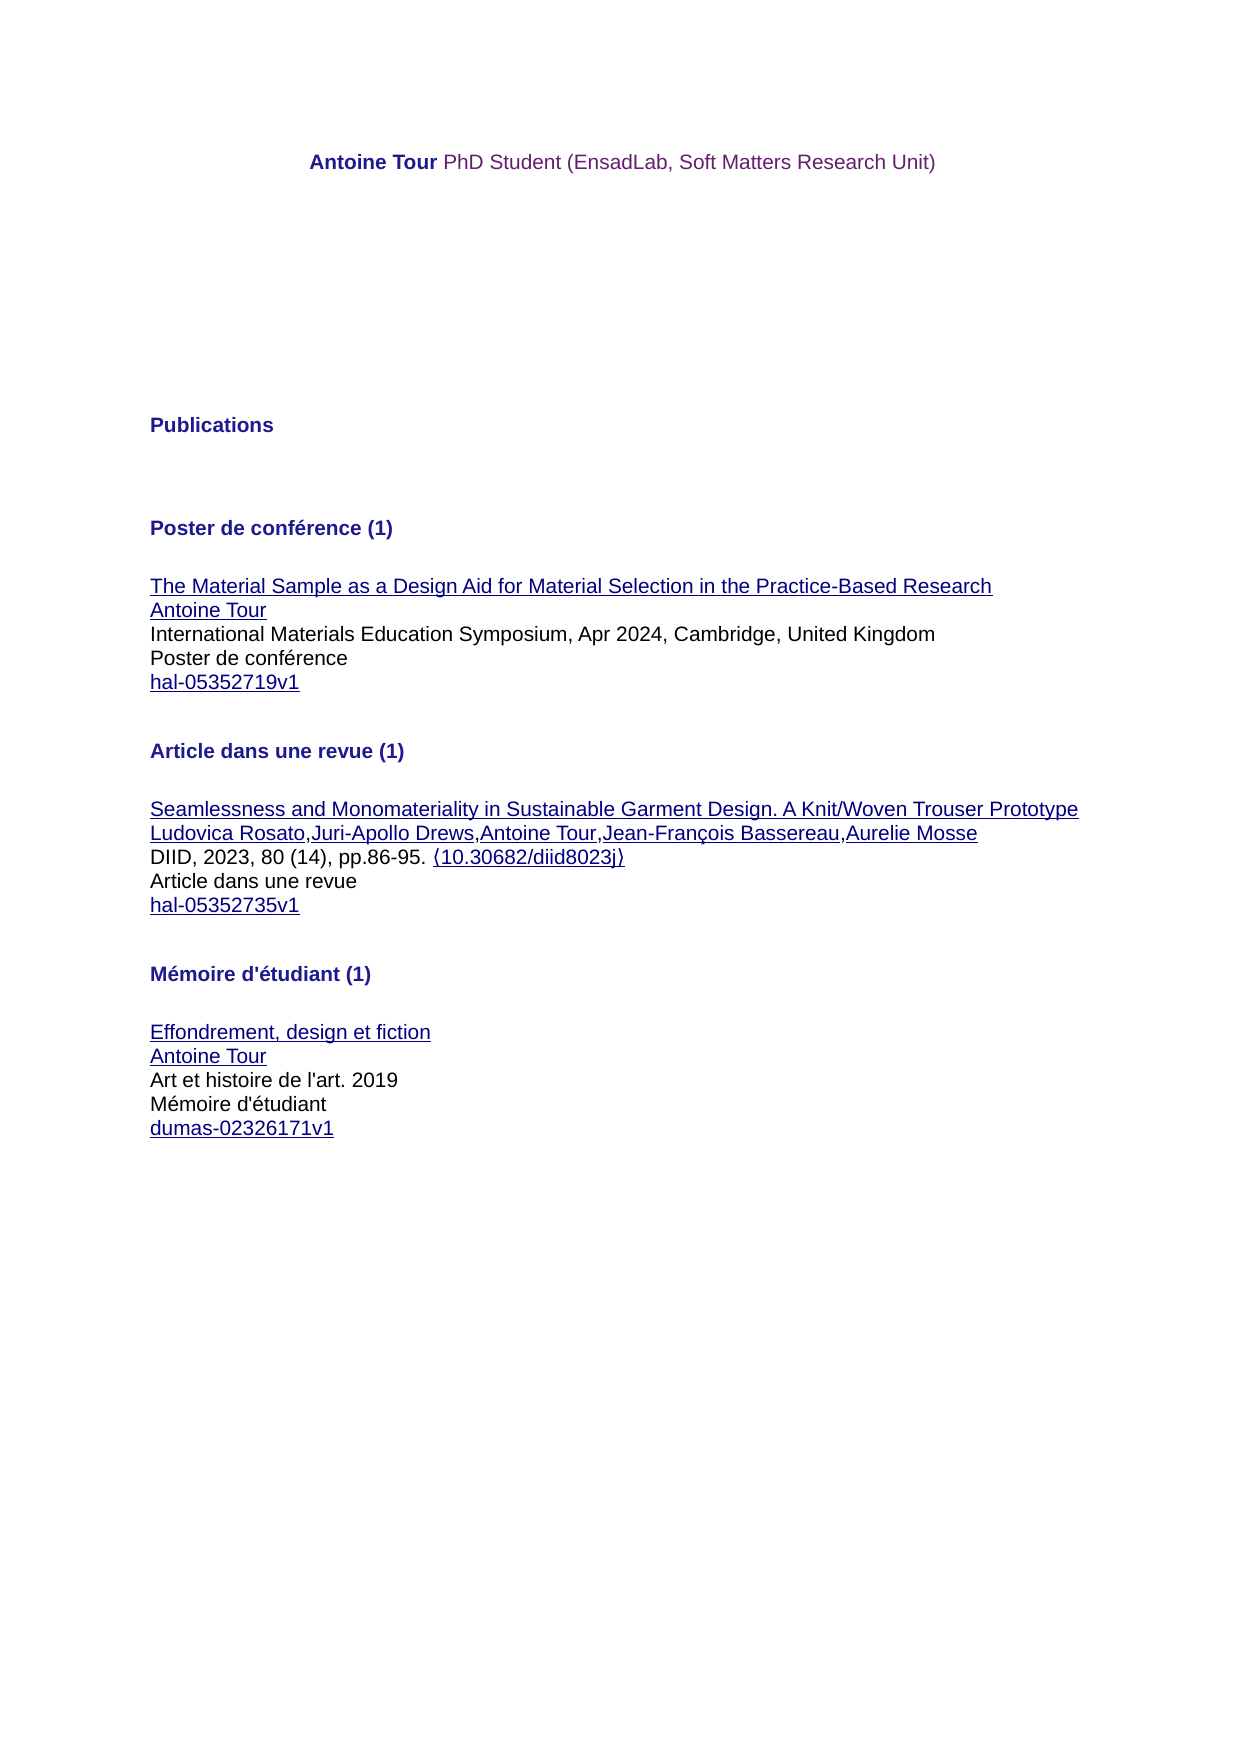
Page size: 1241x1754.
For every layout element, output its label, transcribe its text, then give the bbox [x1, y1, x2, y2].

table_header The Material Sample as a Design Aid for Material Selection in the Practice-Based Research Antoine Tour International Materials Education Symposium, Apr 2024, Cambridge, United Kingdom Poster de conférence hal-05352719v1 [150, 574, 1090, 694]
table_header Effondrement, design et fiction Antoine Tour Art et histoire de l'art. 2019 Mémoire d'étudiant dumas-02326171v1 [150, 1020, 1090, 1139]
subtitle Article dans une revue (1) [150, 738, 1090, 762]
subtitle Antoine Tour PhD Student (EnsadLab, Soft Matters Research Unit) [150, 150, 1090, 174]
subtitle Publications [150, 412, 1090, 436]
subtitle Poster de conférence (1) [150, 516, 1090, 539]
subtitle Mémoire d'étudiant (1) [150, 961, 1090, 985]
table_header Seamlessness and Monomateriality in Sustainable Garment Design. A Knit/Woven Trouser Prototype Ludovica Rosato,Juri-Apollo Drews,Antoine Tour,Jean-François Bassereau,Aurelie Mosse DIID, 2023, 80 (14), pp.86-95. ⟨10.30682/diid8023j⟩ Article dans une revue hal-05352735v1 [150, 797, 1090, 917]
